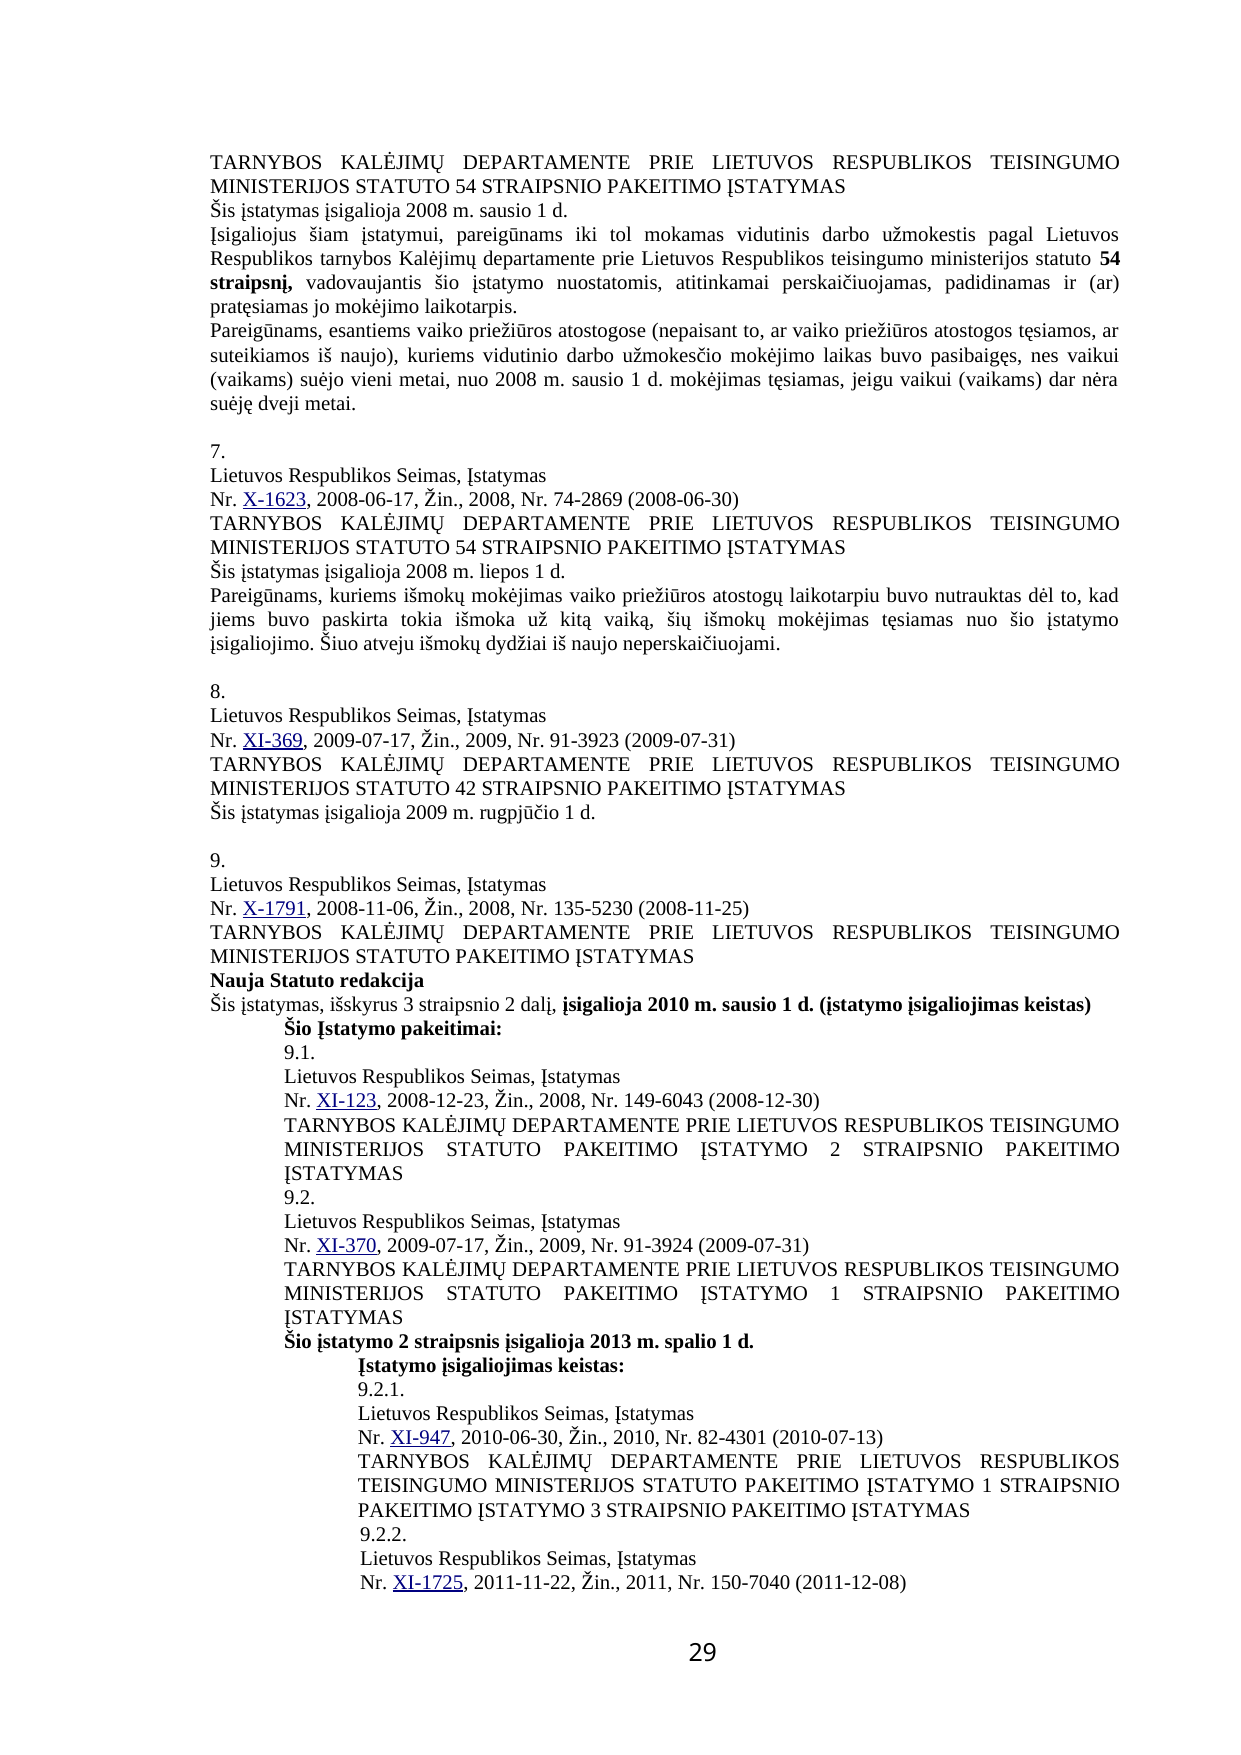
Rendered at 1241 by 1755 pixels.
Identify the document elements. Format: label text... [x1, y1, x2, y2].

text Lietuvos Respublikos Seimas, Įstatymas [284, 1401, 1120, 1425]
text Nr. XI-947, 2010-06-30, Žin., 2010, Nr. 82-4301 (2010-07-13) [358, 1425, 1120, 1449]
text Nauja Statuto redakcija [210, 968, 1120, 992]
text Nr. X-1623, 2008-06-17, Žin., 2008, Nr. 74-2869 (2008-06-30) [210, 487, 1120, 511]
text Šis įstatymas, išskyrus 3 straipsnio 2 dalį, įsigalioja 2010 m. sausio 1 d. (įstatymo įsigaliojimas keistas) [210, 992, 1120, 1016]
text 9.2.1. [284, 1377, 1120, 1401]
text TARNYBOS KALĖJIMŲ DEPARTAMENTE PRIE LIETUVOS RESPUBLIKOS TEISINGUMO MINISTERIJOS STATUTO 54 STRAIPSNIO PAKEITIMO ĮSTATYMAS [210, 150, 1120, 198]
text Lietuvos Respublikos Seimas, Įstatymas [210, 703, 1120, 727]
text Lietuvos Respublikos Seimas, Įstatymas [360, 1546, 1120, 1570]
text TARNYBOS KALĖJIMŲ DEPARTAMENTE PRIE LIETUVOS RESPUBLIKOS TEISINGUMO MINISTERIJOS STATUTO PAKEITIMO ĮSTATYMAS [210, 920, 1120, 968]
text Lietuvos Respublikos Seimas, Įstatymas [210, 1064, 1120, 1088]
text Pareigūnams, kuriems išmokų mokėjimas vaiko priežiūros atostogų laikotarpiu buvo nutrauktas dėl to, kad jiems buvo paskirta tokia išmoka už kitą vaiką, šių išmokų mokėjimas tęsiamas nuo šio įstatymo įsigaliojimo. Šiuo atveju išmokų dydžiai iš naujo neperskaičiuojami. [210, 583, 1120, 655]
text Lietuvos Respublikos Seimas, Įstatymas [284, 1209, 1120, 1233]
text Šis įstatymas įsigalioja 2008 m. liepos 1 d. [210, 559, 1120, 583]
text Šio Įstatymo pakeitimai: [210, 1016, 1120, 1040]
text Nr. XI-369, 2009-07-17, Žin., 2009, Nr. 91-3923 (2009-07-31) [210, 727, 1120, 752]
text Nr. XI-1725, 2011-11-22, Žin., 2011, Nr. 150-7040 (2011-12-08) [360, 1570, 1120, 1594]
text Šis įstatymas įsigalioja 2009 m. rugpjūčio 1 d. [210, 800, 1120, 824]
text 9.1. [210, 1040, 1120, 1064]
text Nr. XI-123, 2008-12-23, Žin., 2008, Nr. 149-6043 (2008-12-30) [210, 1088, 1120, 1112]
text TARNYBOS KALĖJIMŲ DEPARTAMENTE PRIE LIETUVOS RESPUBLIKOS TEISINGUMO MINISTERIJOS STATUTO PAKEITIMO ĮSTATYMO 2 STRAIPSNIO PAKEITIMO ĮSTATYMAS [284, 1112, 1120, 1185]
text 8. [210, 679, 1120, 703]
text Nr. XI-370, 2009-07-17, Žin., 2009, Nr. 91-3924 (2009-07-31) [284, 1233, 1120, 1257]
text TARNYBOS KALĖJIMŲ DEPARTAMENTE PRIE LIETUVOS RESPUBLIKOS TEISINGUMO MINISTERIJOS STATUTO PAKEITIMO ĮSTATYMO 1 STRAIPSNIO PAKEITIMO ĮSTATYMAS [284, 1257, 1120, 1329]
text Pareigūnams, esantiems vaiko priežiūros atostogose (nepaisant to, ar vaiko priežiūros atostogos tęsiamos, ar suteikiamos iš naujo), kuriems vidutinio darbo užmokesčio mokėjimo laikas buvo pasibaigęs, nes vaikui (vaikams) suėjo vieni metai, nuo 2008 m. sausio 1 d. mokėjimas tęsiamas, jeigu vaikui (vaikams) dar nėra suėję dveji metai. [210, 318, 1120, 415]
text 9.2.2. [360, 1522, 1120, 1546]
text Šio įstatymo 2 straipsnis įsigalioja 2013 m. spalio 1 d. [284, 1329, 1120, 1353]
text TARNYBOS KALĖJIMŲ DEPARTAMENTE PRIE LIETUVOS RESPUBLIKOS TEISINGUMO MINISTERIJOS STATUTO 54 STRAIPSNIO PAKEITIMO ĮSTATYMAS [210, 511, 1120, 559]
text Lietuvos Respublikos Seimas, Įstatymas [210, 872, 1120, 896]
text TARNYBOS KALĖJIMŲ DEPARTAMENTE PRIE LIETUVOS RESPUBLIKOS TEISINGUMO MINISTERIJOS STATUTO 42 STRAIPSNIO PAKEITIMO ĮSTATYMAS [210, 752, 1120, 800]
text Šis įstatymas įsigalioja 2008 m. sausio 1 d. [210, 198, 1120, 222]
text Nr. X-1791, 2008-11-06, Žin., 2008, Nr. 135-5230 (2008-11-25) [210, 896, 1120, 920]
text Lietuvos Respublikos Seimas, Įstatymas [210, 463, 1120, 487]
text 9.2. [284, 1185, 1120, 1209]
text 7. [210, 439, 1120, 463]
text Įsigaliojus šiam įstatymui, pareigūnams iki tol mokamas vidutinis darbo užmokestis pagal Lietuvos Respublikos tarnybos Kalėjimų departamente prie Lietuvos Respublikos teisingumo ministerijos statuto 54 straipsnį, vadovaujantis šio įstatymo nuostatomis, atitinkamai perskaičiuojamas, padidinamas ir (ar) pratęsiamas jo mokėjimo laikotarpis. [210, 222, 1120, 318]
text 9. [210, 848, 1120, 872]
text TARNYBOS KALĖJIMŲ DEPARTAMENTE PRIE LIETUVOS RESPUBLIKOS TEISINGUMO MINISTERIJOS STATUTO PAKEITIMO ĮSTATYMO 1 STRAIPSNIO PAKEITIMO ĮSTATYMO 3 STRAIPSNIO PAKEITIMO ĮSTATYMAS [358, 1449, 1120, 1522]
text Įstatymo įsigaliojimas keistas: [284, 1353, 1120, 1377]
